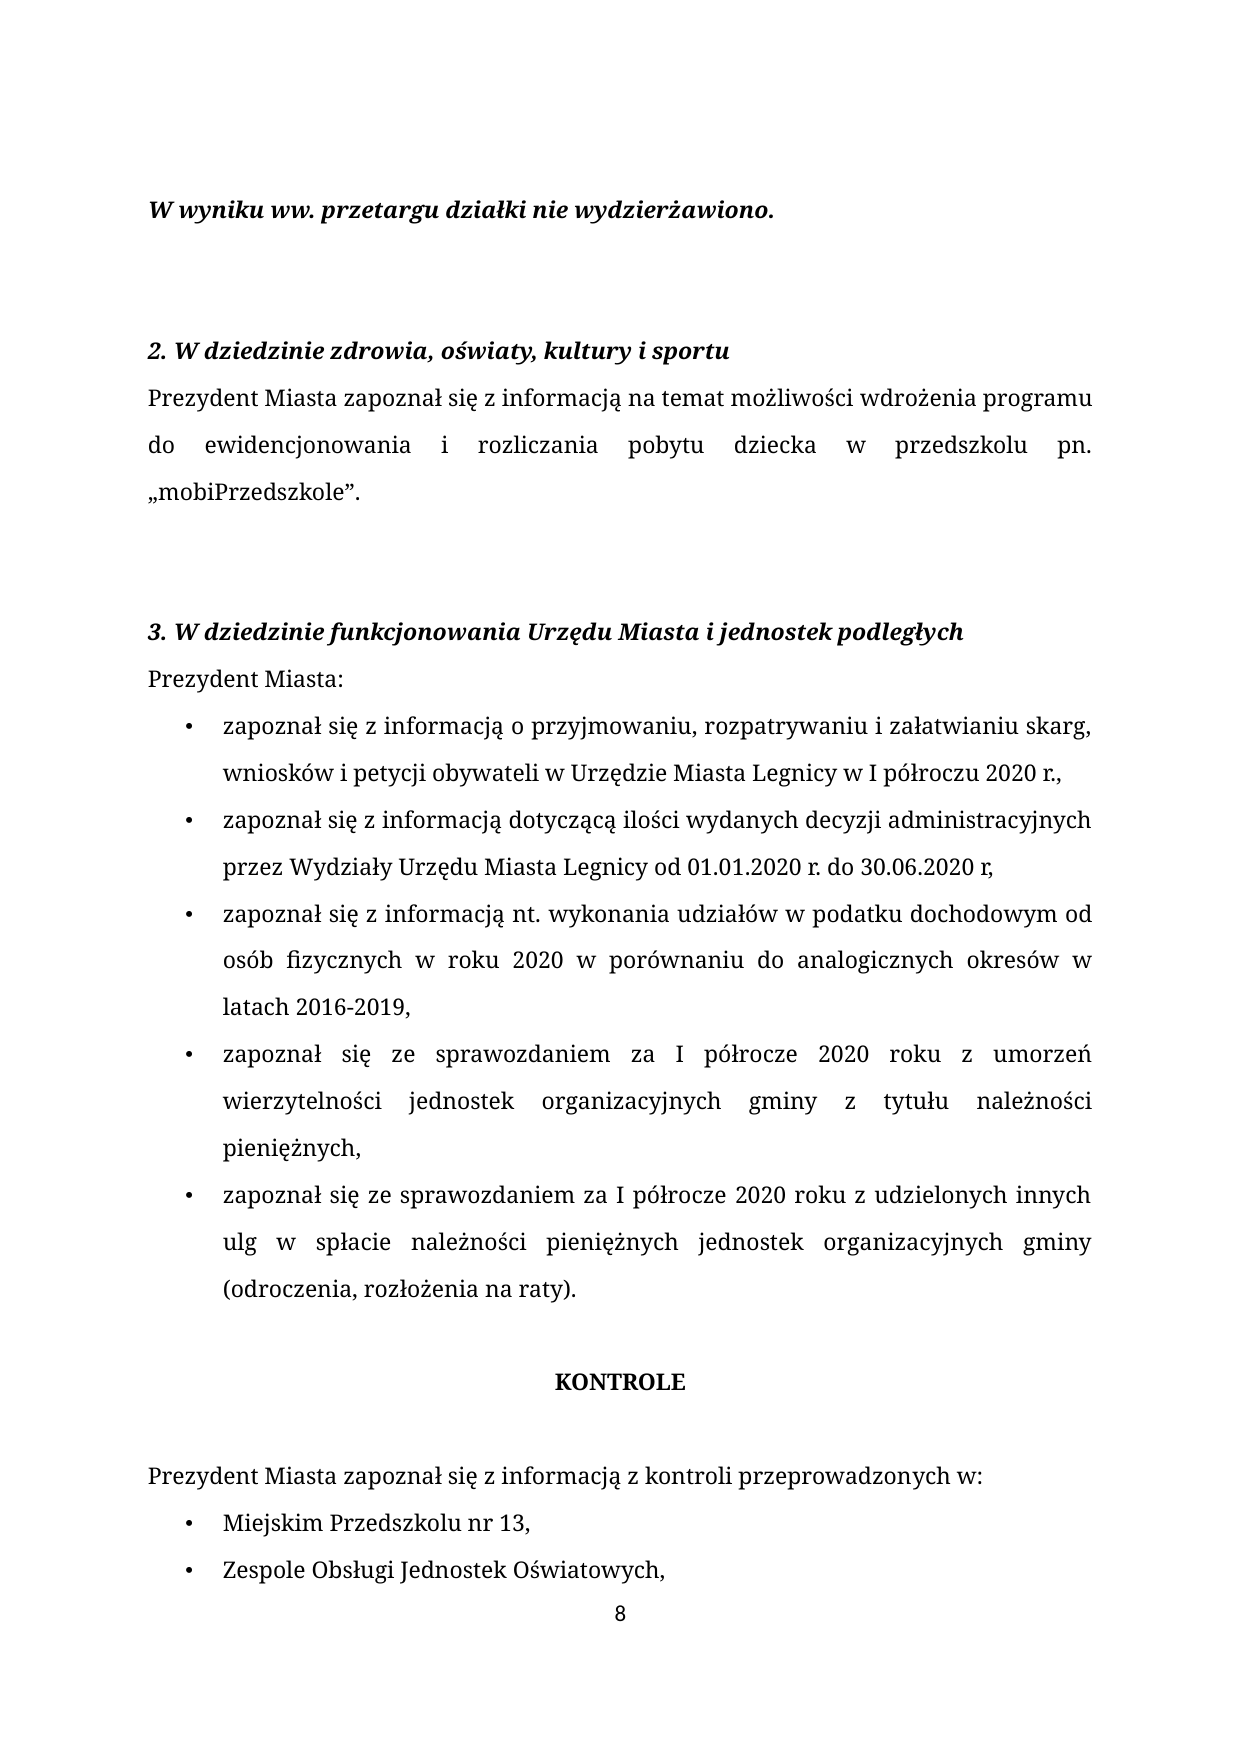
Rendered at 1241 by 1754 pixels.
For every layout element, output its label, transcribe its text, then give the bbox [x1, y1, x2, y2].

text KONTROLE [148, 1366, 1093, 1398]
list zapoznał się ze sprawozdaniem za I półrocze 2020 roku z umorzeń wierzytelności jednostek organizacyjnych gminy z tytułu należności pieniężnych, [185, 1038, 1093, 1163]
list zapoznał się ze sprawozdaniem za I półrocze 2020 roku z udzielonych innych ulg w spłacie należności pieniężnych jednostek organizacyjnych gminy (odroczenia, rozłożenia na raty). [185, 1179, 1093, 1304]
text 2. W dziedzinie zdrowia, oświaty, kultury i sportu [148, 335, 1093, 366]
text Prezydent Miasta zapoznał się z informacją z kontroli przeprowadzonych w: [148, 1460, 1093, 1491]
list zapoznał się z informacją nt. wykonania udziałów w podatku dochodowym od osób fizycznych w roku 2020 w porównaniu do analogicznych okresów w latach 2016-2019, [185, 898, 1093, 1023]
text W wyniku ww. przetargu działki nie wydzierżawiono. [148, 194, 1093, 226]
text Prezydent Miasta: [148, 663, 1093, 694]
text Prezydent Miasta zapoznał się z informacją na temat możliwości wdrożenia programu do ewidencjonowania i rozliczania pobytu dziecka w przedszkolu pn. „mobiPrzedszkole”. [148, 382, 1093, 507]
list Miejskim Przedszkolu nr 13, [185, 1507, 1093, 1538]
list Zespole Obsługi Jednostek Oświatowych, [185, 1554, 1093, 1585]
list zapoznał się z informacją dotyczącą ilości wydanych decyzji administracyjnych przez Wydziały Urzędu Miasta Legnicy od 01.01.2020 r. do 30.06.2020 r, [185, 804, 1093, 882]
list zapoznał się z informacją o przyjmowaniu, rozpatrywaniu i załatwianiu skarg, wniosków i petycji obywateli w Urzędzie Miasta Legnicy w I półroczu 2020 r., [185, 710, 1093, 788]
text 3. W dziedzinie funkcjonowania Urzędu Miasta i jednostek podległych [148, 616, 1093, 648]
